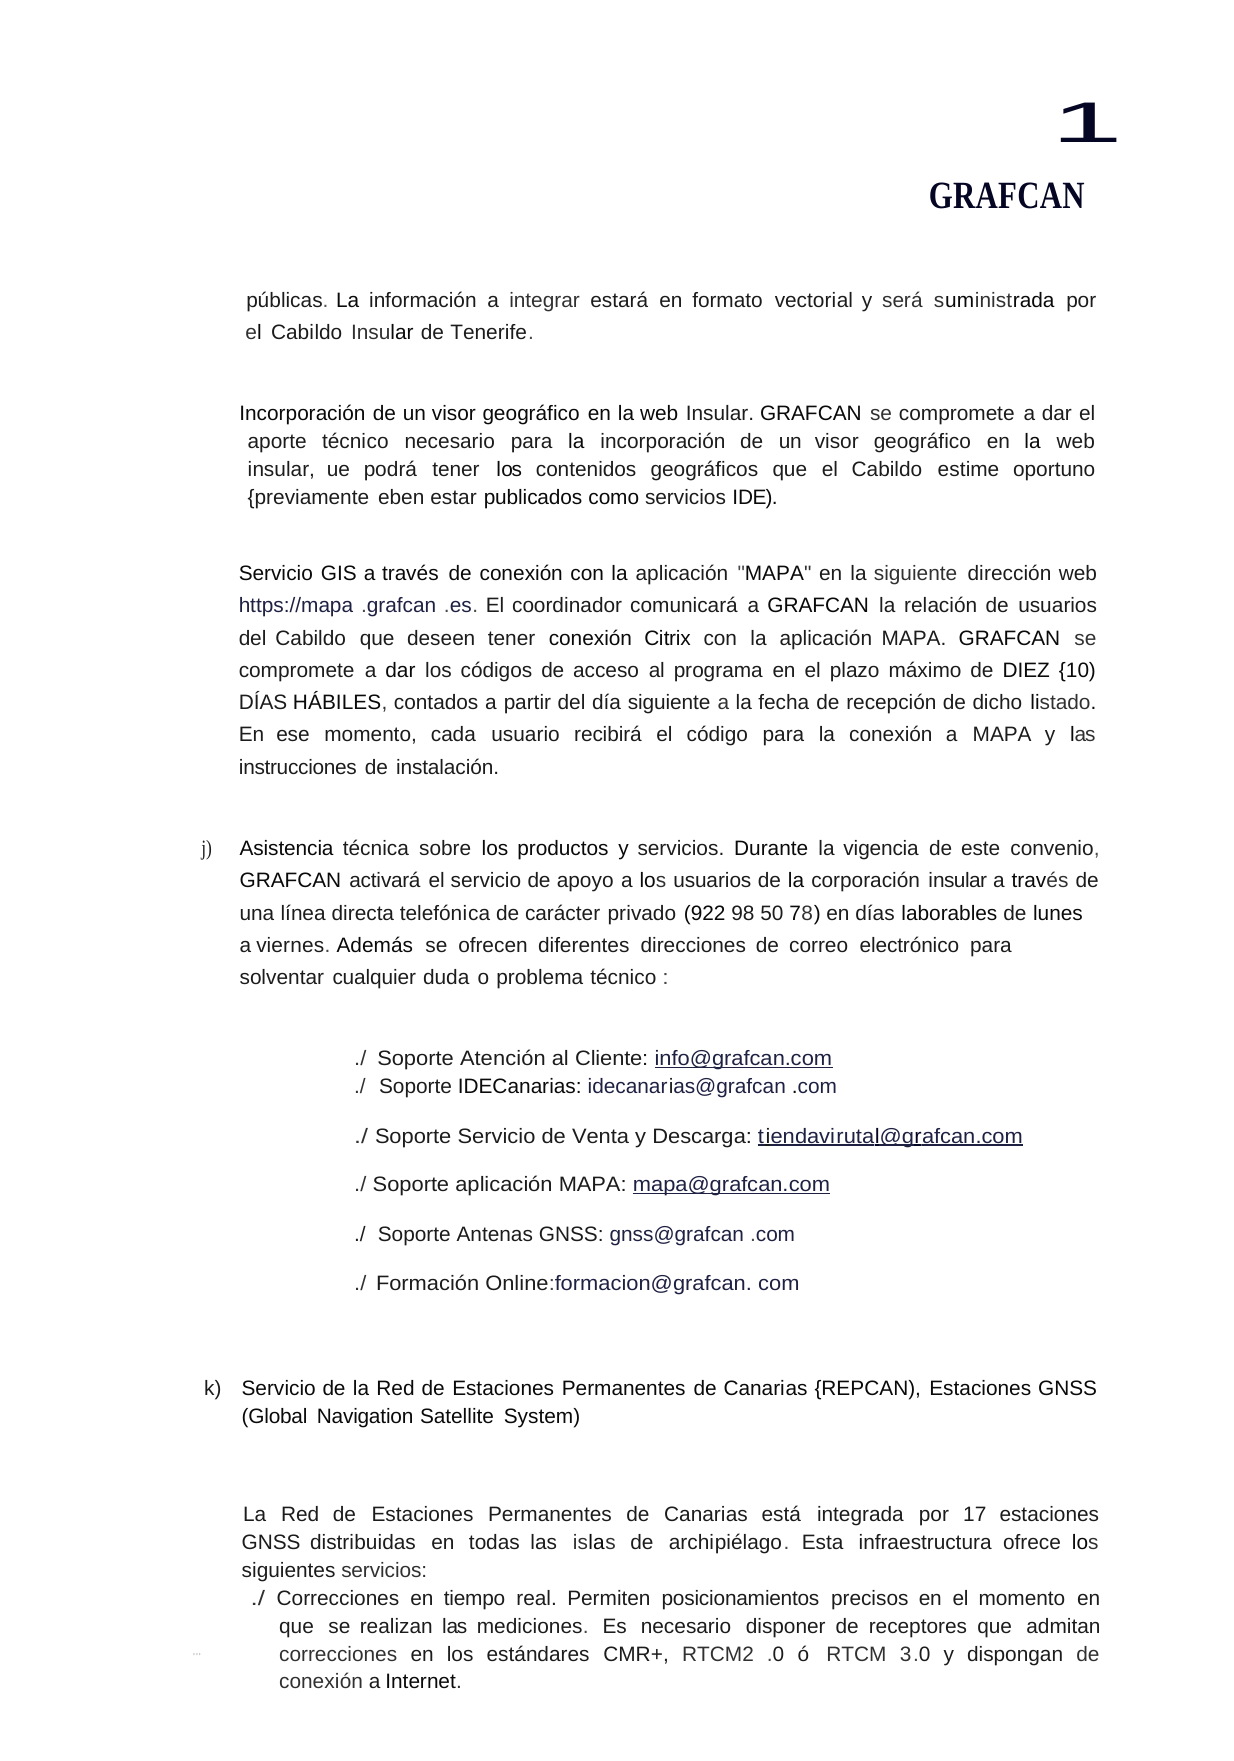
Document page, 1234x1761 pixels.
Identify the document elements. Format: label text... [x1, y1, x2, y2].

text ... [10, 1636, 201, 1660]
text ./ Soporte Antenas GNSS: gnss@grafcan .com [354, 1221, 1133, 1245]
text ./ Formación Online:formacion@grafcan. com [354, 1271, 1133, 1294]
text 1 [205, 93, 1123, 155]
text La Red de Estaciones Permanentes de Canarias está integrada por 17 estaciones GNSS distribuidas en todas las islas de archipiélago. Esta infraestructura ofrece los siguientes servicios: [241, 1501, 1099, 1582]
list Servicio de la Red de Estaciones Permanentes de Canarias {REPCAN), Estaciones GNSS (Global Navigation Satellite System) [205, 1376, 1099, 1428]
subtitle GRAFCAN [205, 176, 1084, 216]
text j) Asistencia técnica sobre los productos y servicios. Durante la vigencia de este convenio, GRAFCAN activará el servicio de apoyo a los usuarios de la corporación insular a través de una línea directa telefónica de carácter privado (922 98 50 78) en días laborables de lunes a viernes. Además se ofrecen diferentes direcciones de correo electrónico para solventar cualquier duda o problema técnico : [203, 834, 1099, 989]
text ./ Soporte aplicación MAPA: mapa@grafcan.com [354, 1172, 1133, 1196]
text ./ Correcciones en tiempo real. Permiten posicionamientos precisos en el momento en que se realizan las mediciones. Es necesario disponer de receptores que admitan correcciones en los estándares CMR+, RTCM2 .0 ó RTCM 3.0 y dispongan de conexión a Internet. [250, 1586, 1100, 1693]
text Incorporación de un visor geográfico en la web Insular. GRAFCAN se compromete a dar el aporte técnico necesario para la incorporación de un visor geográfico en la web insular, ue podrá tener los contenidos geográficos que el Cabildo estime oportuno {previamente eben estar publicados como servicios IDE). [239, 400, 1095, 508]
text públicas. La información a integrar estará en formato vectorial y será suministrada por el Cabildo Insular de Tenerife. [245, 288, 1097, 344]
text ./ Soporte IDECanarias: idecanarias@grafcan .com [354, 1074, 1133, 1098]
text Servicio GIS a través de conexión con la aplicación "MAPA" en la siguiente dirección web https://mapa .grafcan .es. El coordinador comunicará a GRAFCAN la relación de usuarios del Cabildo que deseen tener conexión Citrix con la aplicación MAPA. GRAFCAN se compromete a dar los códigos de acceso al programa en el plazo máximo de DIEZ {10) DÍAS HÁBILES, contados a partir del día siguiente a la fecha de recepción de dicho listado. En ese momento, cada usuario recibirá el código para la conexión a MAPA y las instrucciones de instalación. [238, 561, 1097, 778]
text ./ Soporte Atención al Cliente: info@grafcan.com [354, 1046, 1133, 1070]
text ./ Soporte Servicio de Venta y Descarga: tiendavirutal@grafcan.com [354, 1123, 1133, 1147]
